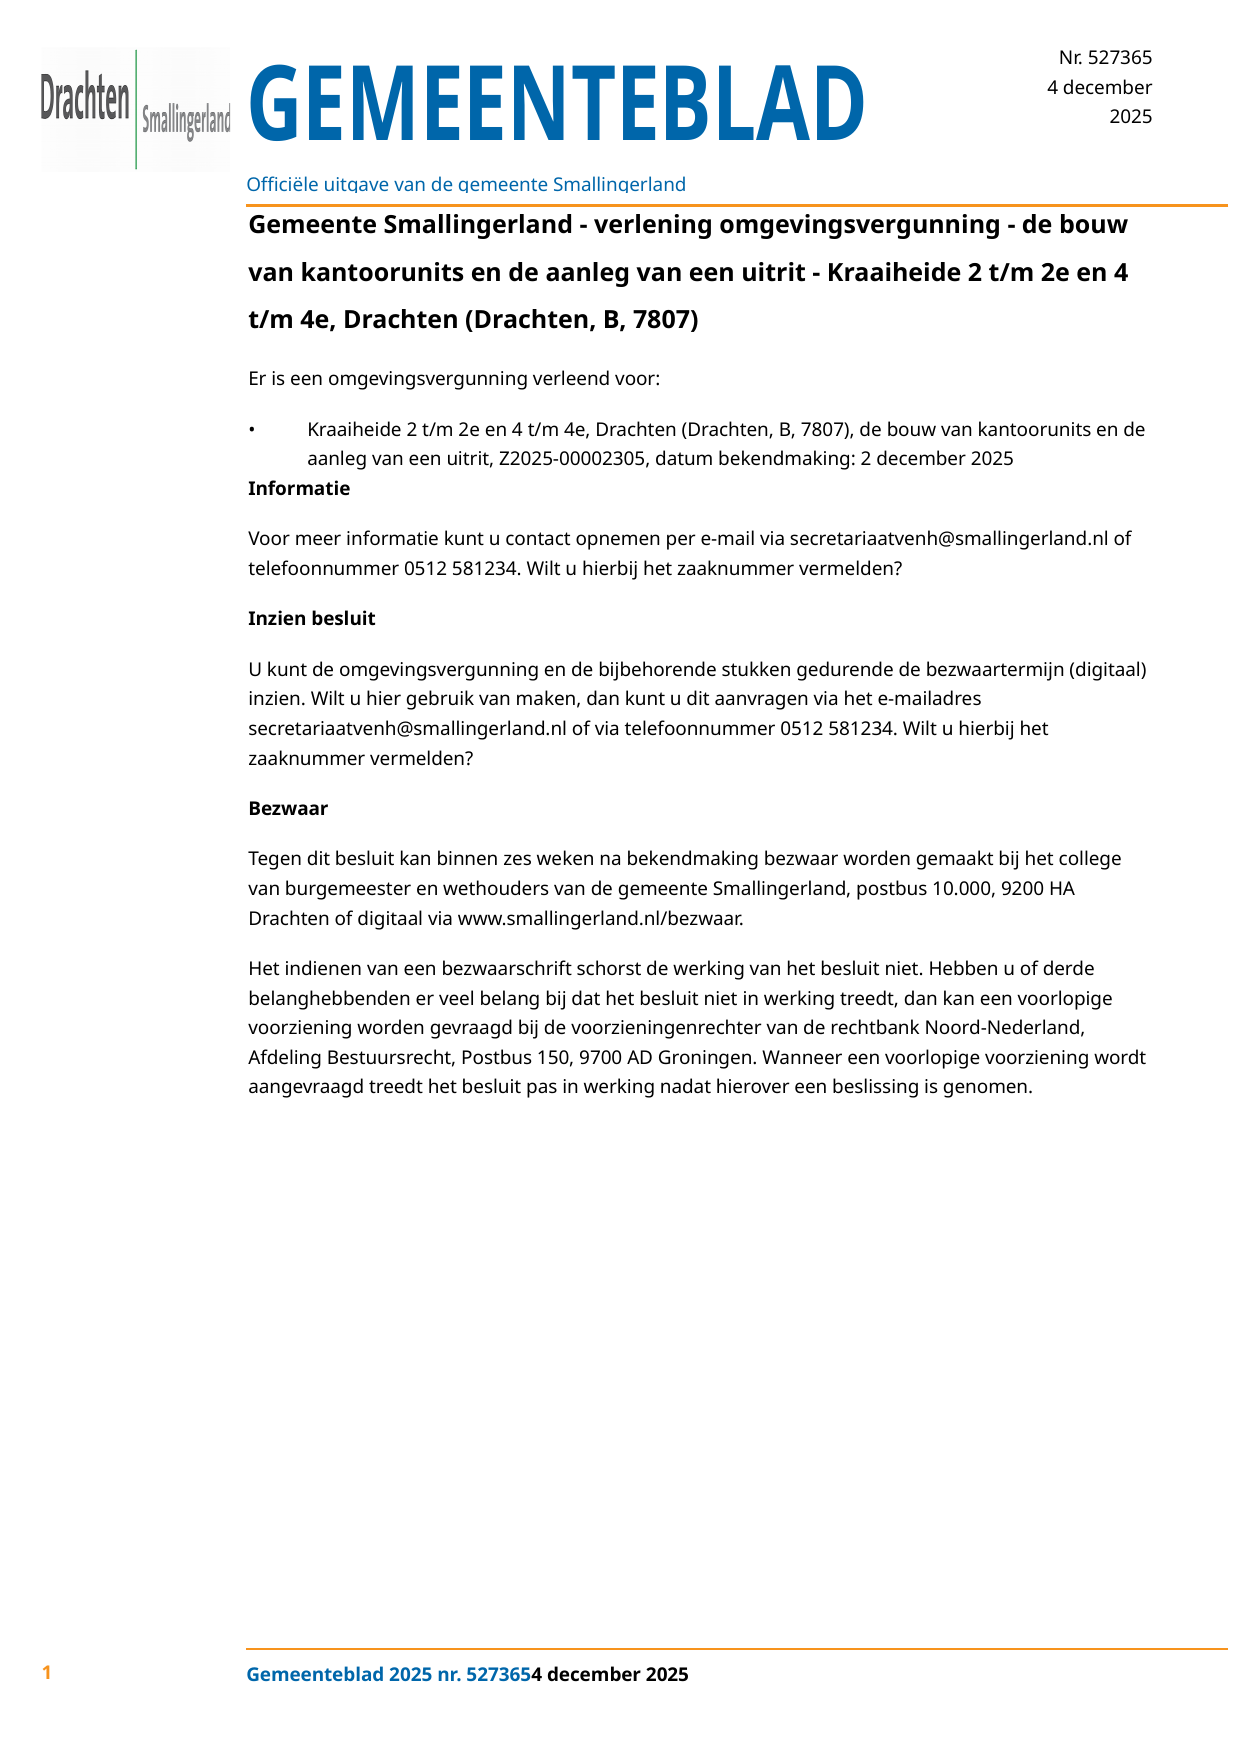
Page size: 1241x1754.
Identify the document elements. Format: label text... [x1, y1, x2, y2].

text Informatie [248, 475, 1152, 501]
text Inzien besluit [248, 606, 1152, 631]
text Tegen dit besluit kan binnen zes weken na bekendmaking bezwaar worden gemaakt bij het college van burgemeester en wethouders van de gemeente Smallingerland, postbus 10.000, 9200 HA Drachten of digitaal via www.smallingerland.nl/bezwaar. [248, 846, 1152, 930]
text Gemeente Smallingerland - verlening omgevingsvergunning - de bouw van kantoorunits en de aanleg van een uitrit - Kraaiheide 2 t/m 2e en 4 t/m 4e, Drachten (Drachten, B, 7807) [248, 207, 1152, 336]
picture [41, 47, 231, 172]
text U kunt de omgevingsvergunning en de bijbehorende stukken gedurende de bezwaartermijn (digitaal) inzien. Wilt u hier gebruik van maken, dan kunt u dit aanvragen via het e-mailadres secretariaatvenh@smallingerland.nl of via telefoonnummer 0512 581234. Wilt u hierbij het zaaknummer vermelden? [248, 656, 1152, 770]
text Er is een omgevingsvergunning verleend voor: [248, 366, 1152, 391]
text Het indienen van een bezwaarschrift schorst de werking van het besluit niet. Hebben u of derde belanghebbenden er veel belang bij dat het besluit niet in werking treedt, dan kan een voorlopige voorziening worden gevraagd bij de voorzieningenrechter van de rechtbank Noord-Nederland, Afdeling Bestuursrecht, Postbus 150, 9700 AD Groningen. Wanneer een voorlopige voorziening wordt aangevraagd treedt het besluit pas in werking nadat hierover een beslissing is genomen. [248, 955, 1152, 1099]
text Bezwaar [248, 795, 1152, 821]
list Kraaiheide 2 t/m 2e en 4 t/m 4e, Drachten (Drachten, B, 7807), de bouw van kantoorunits en de aanleg van een uitrit, Z2025-00002305, datum bekendmaking: 2 december 2025 [248, 416, 1152, 471]
text Voor meer informatie kunt u contact opnemen per e-mail via secretariaatvenh@smallingerland.nl of telefoonnummer 0512 581234. Wilt u hierbij het zaaknummer vermelden? [248, 526, 1152, 581]
